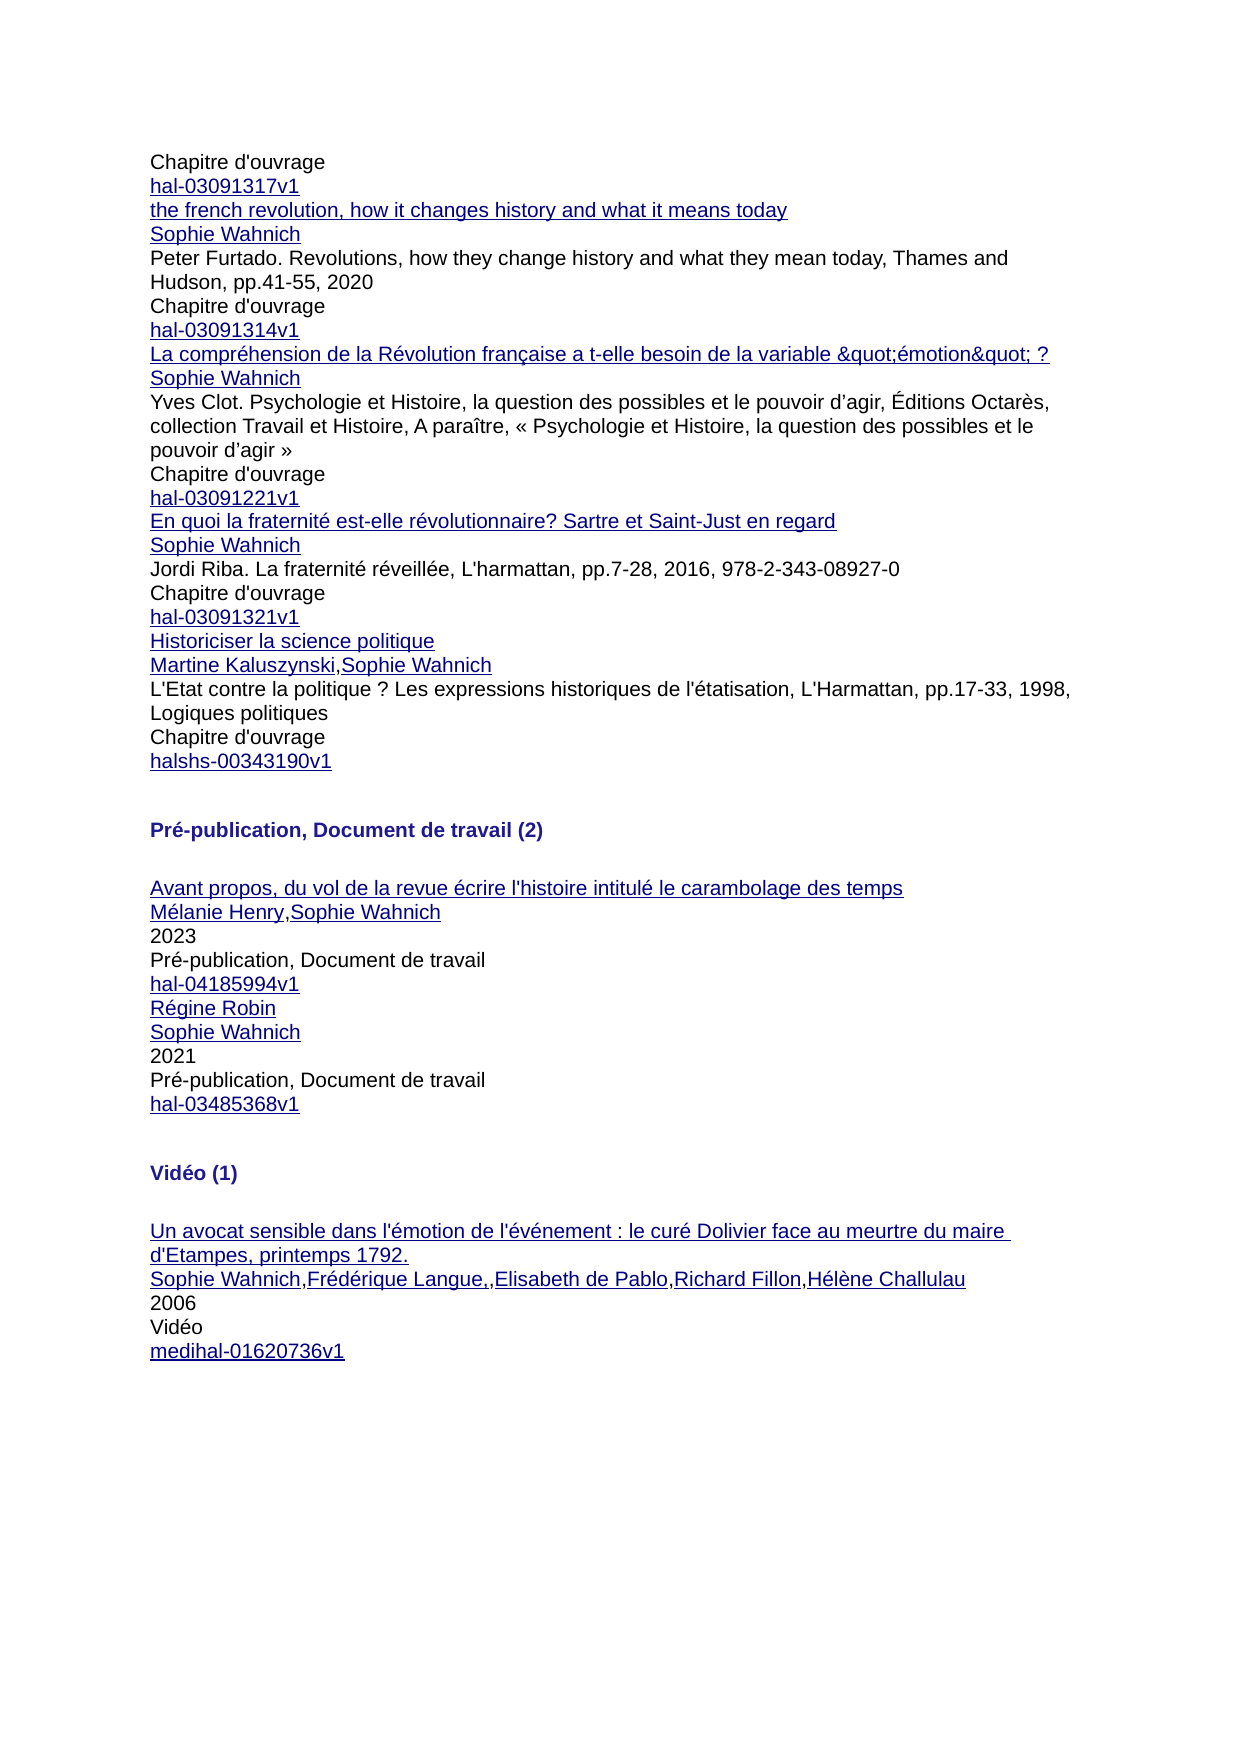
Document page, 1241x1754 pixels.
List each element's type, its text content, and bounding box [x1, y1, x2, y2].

table_cell En quoi la fraternité est-elle révolutionnaire? Sartre et Saint-Just en regard Sophie Wahnich Jordi Riba. La fraternité réveillée, L'harmattan, pp.7-28, 2016, 978-2-343-08927-0 Chapitre d'ouvrage hal-03091321v1 [150, 509, 1090, 629]
table_cell La compréhension de la Révolution française a t-elle besoin de la variable &quot;émotion&quot; ? Sophie Wahnich Yves Clot. Psychologie et Histoire, la question des possibles et le pouvoir d’agir, Éditions Octarès, collection Travail et Histoire, A paraître, « Psychologie et Histoire, la question des possibles et le pouvoir d’agir » Chapitre d'ouvrage hal-03091221v1 [150, 342, 1090, 509]
table_cell Historiciser la science politique Martine Kaluszynski,Sophie Wahnich L'Etat contre la politique ? Les expressions historiques de l'étatisation, L'Harmattan, pp.17-33, 1998, Logiques politiques Chapitre d'ouvrage halshs-00343190v1 [150, 629, 1090, 773]
table_header Avant propos, du vol de la revue écrire l'histoire intitulé le carambolage des temps Mélanie Henry,Sophie Wahnich 2023 Pré-publication, Document de travail hal-04185994v1 [150, 876, 1090, 996]
table_cell Chapitre d'ouvrage hal-03091317v1 [150, 150, 1090, 198]
table_header Un avocat sensible dans l'émotion de l'événement : le curé Dolivier face au meurtre du maire d'Etampes, printemps 1792. Sophie Wahnich,Frédérique Langue,,Elisabeth de Pablo,Richard Fillon,Hélène Challulau 2006 Vidéo medihal-01620736v1 [150, 1219, 1090, 1362]
subtitle Pré-publication, Document de travail (2) [150, 818, 1090, 842]
table_cell the french revolution, how it changes history and what it means today Sophie Wahnich Peter Furtado. Revolutions, how they change history and what they mean today, Thames and Hudson, pp.41-55, 2020 Chapitre d'ouvrage hal-03091314v1 [150, 198, 1090, 342]
table_cell Régine Robin Sophie Wahnich 2021 Pré-publication, Document de travail hal-03485368v1 [150, 996, 1090, 1116]
subtitle Vidéo (1) [150, 1160, 1090, 1184]
